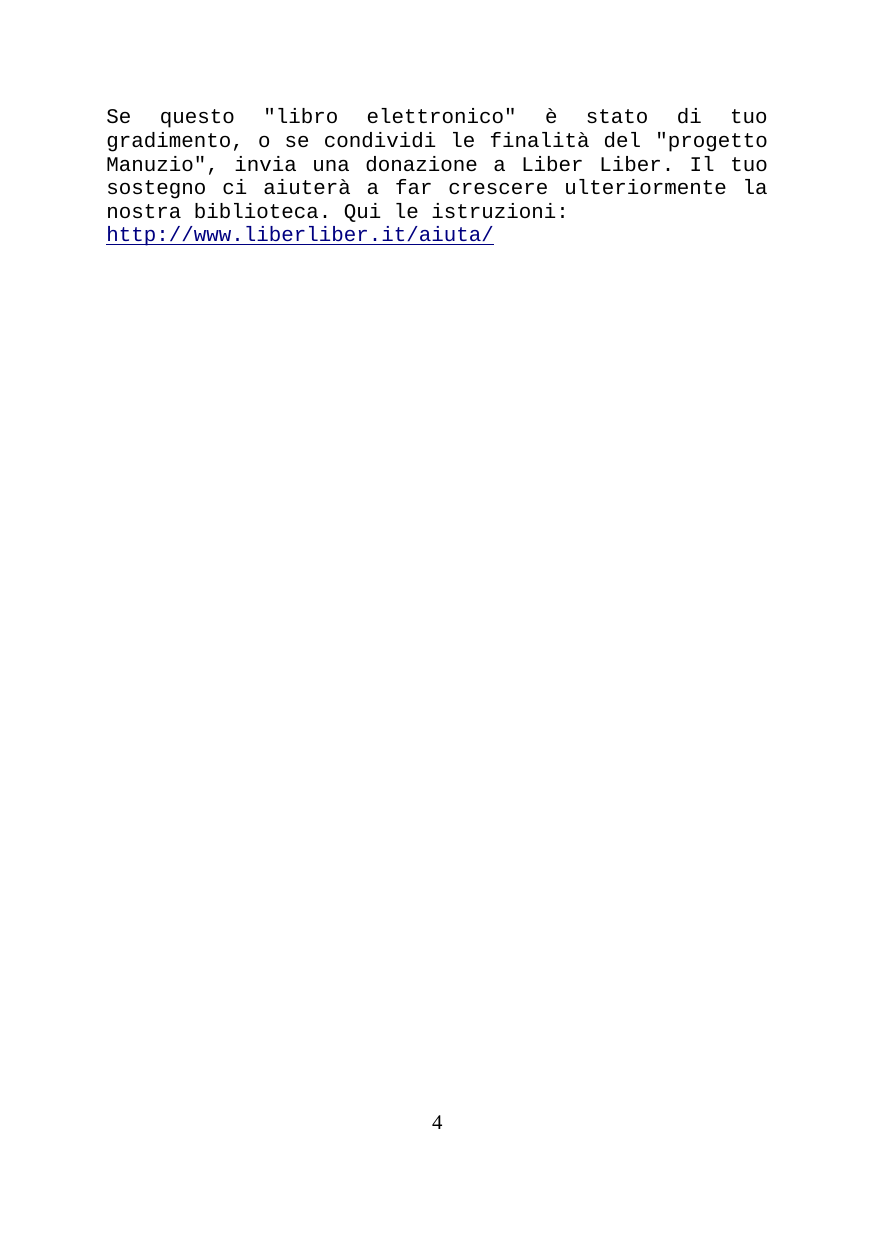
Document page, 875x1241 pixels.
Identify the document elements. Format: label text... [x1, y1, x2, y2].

text http://www.liberliber.it/aiuta/ [106, 224, 768, 248]
text Se questo "libro elettronico" è stato di tuo gradimento, o se condividi le finalità del "progetto Manuzio", invia una donazione a Liber Liber. Il tuo sostegno ci aiuterà a far crescere ulteriormente la nostra biblioteca. Qui le istruzioni: [106, 106, 768, 224]
